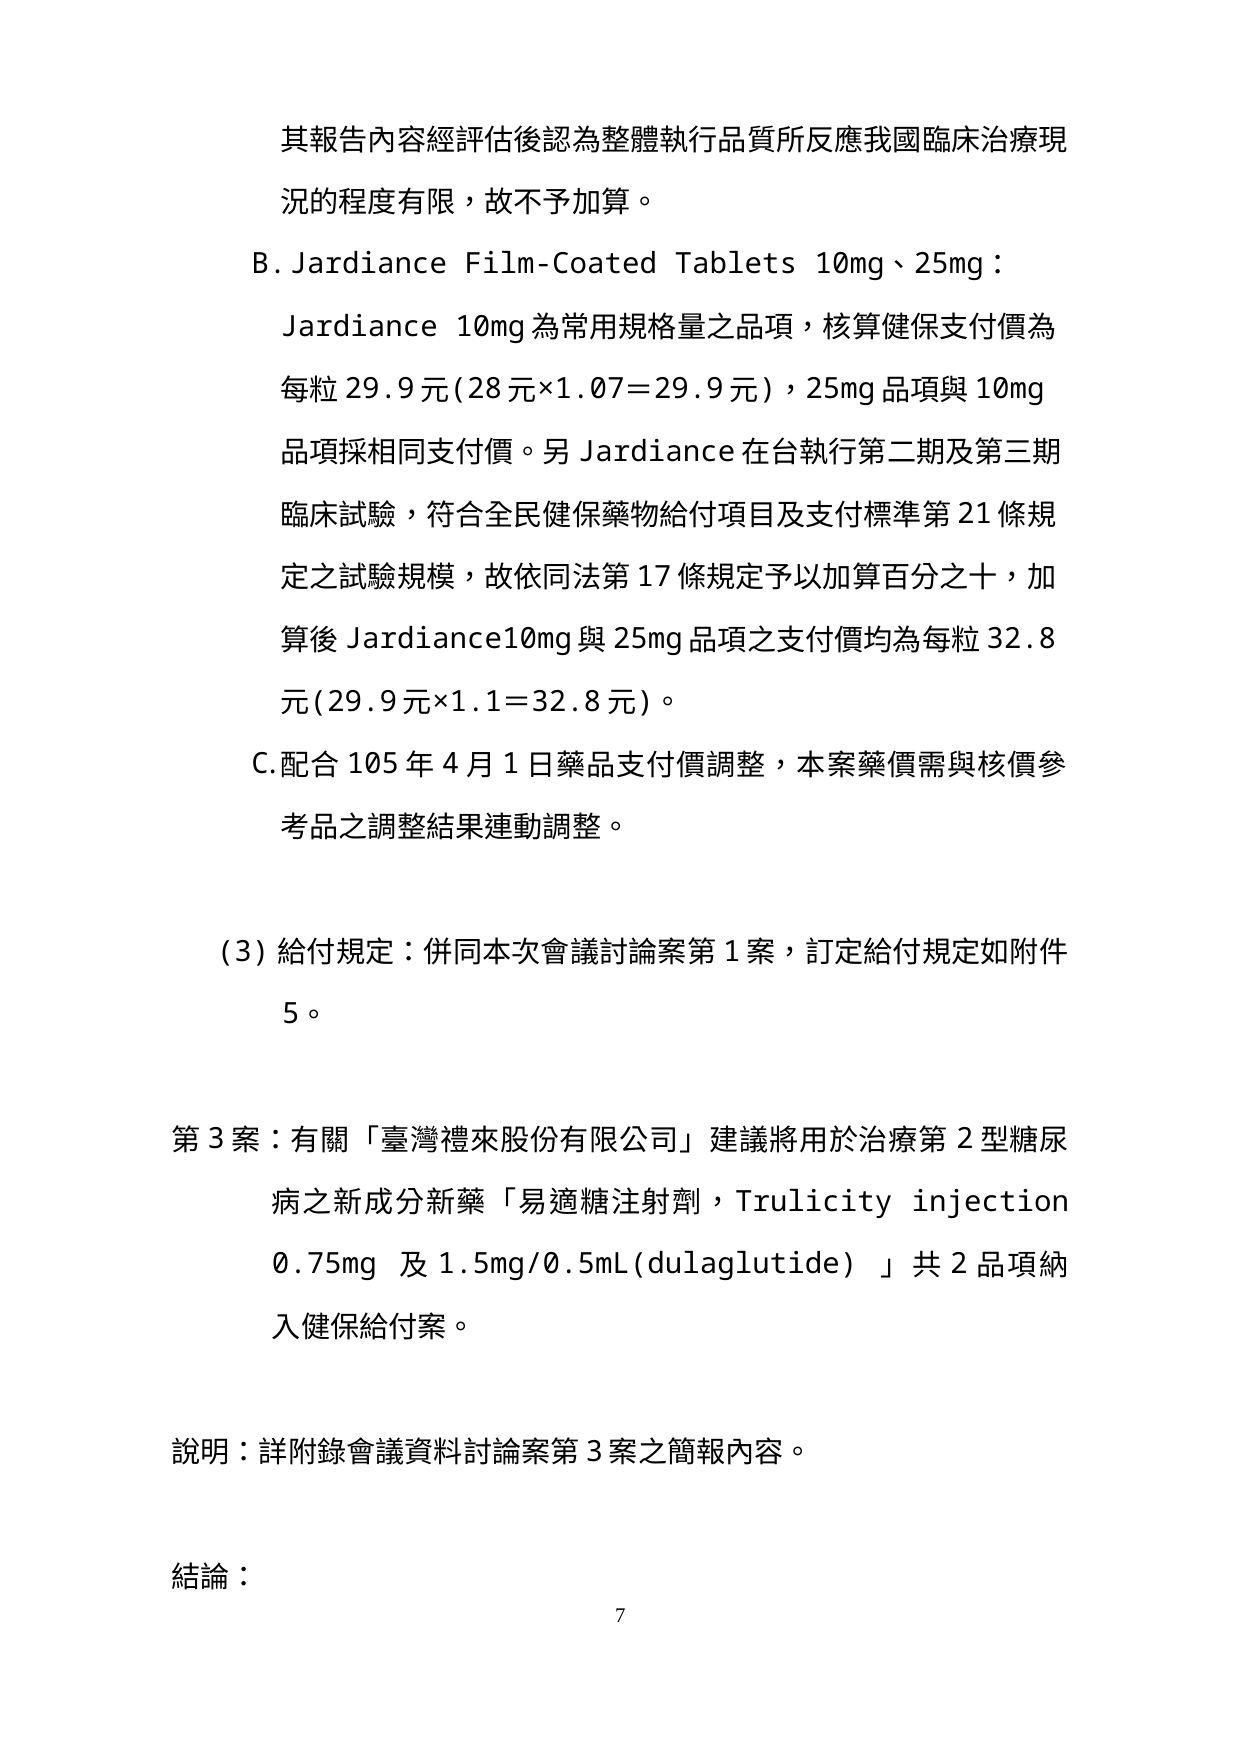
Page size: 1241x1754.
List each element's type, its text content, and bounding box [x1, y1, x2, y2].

text 結論： [171, 1533, 1069, 1596]
text B. Jardiance Film-Coated Tablets 10mg、25mg： Jardiance 10mg為常用規格量之品項，核算健保支付價為每粒29.9元(28元×1.07＝29.9元)，25mg品項與10mg品項採相同支付價。另Jardiance在台執行第二期及第三期臨床試驗，符合全民健保藥物給付項目及支付標準第21條規定之試驗規模，故依同法第17條規定予以加算百分之十，加算後Jardiance10mg與25mg品項之支付價均為每粒32.8元(29.9元×1.1＝32.8元)。 [251, 221, 1069, 721]
text 其報告內容經評估後認為整體執行品質所反應我國臨床治療現況的程度有限，故不予加算。 [251, 96, 1069, 221]
text (3) 給付規定：併同本次會議討論案第1案，訂定給付規定如附件 5。 [209, 908, 1069, 1033]
text C. 配合105年4月1日藥品支付價調整，本案藥價需與核價參考品之調整結果連動調整。 [251, 721, 1069, 846]
text 第3案：有關「臺灣禮來股份有限公司」建議將用於治療第2型糖尿病之新成分新藥「易適糖注射劑，Trulicity injection 0.75mg 及1.5mg/0.5mL(dulaglutide) 」共2品項納入健保給付案。 [171, 1096, 1069, 1346]
text 說明：詳附錄會議資料討論案第3案之簡報內容。 [171, 1408, 1069, 1471]
